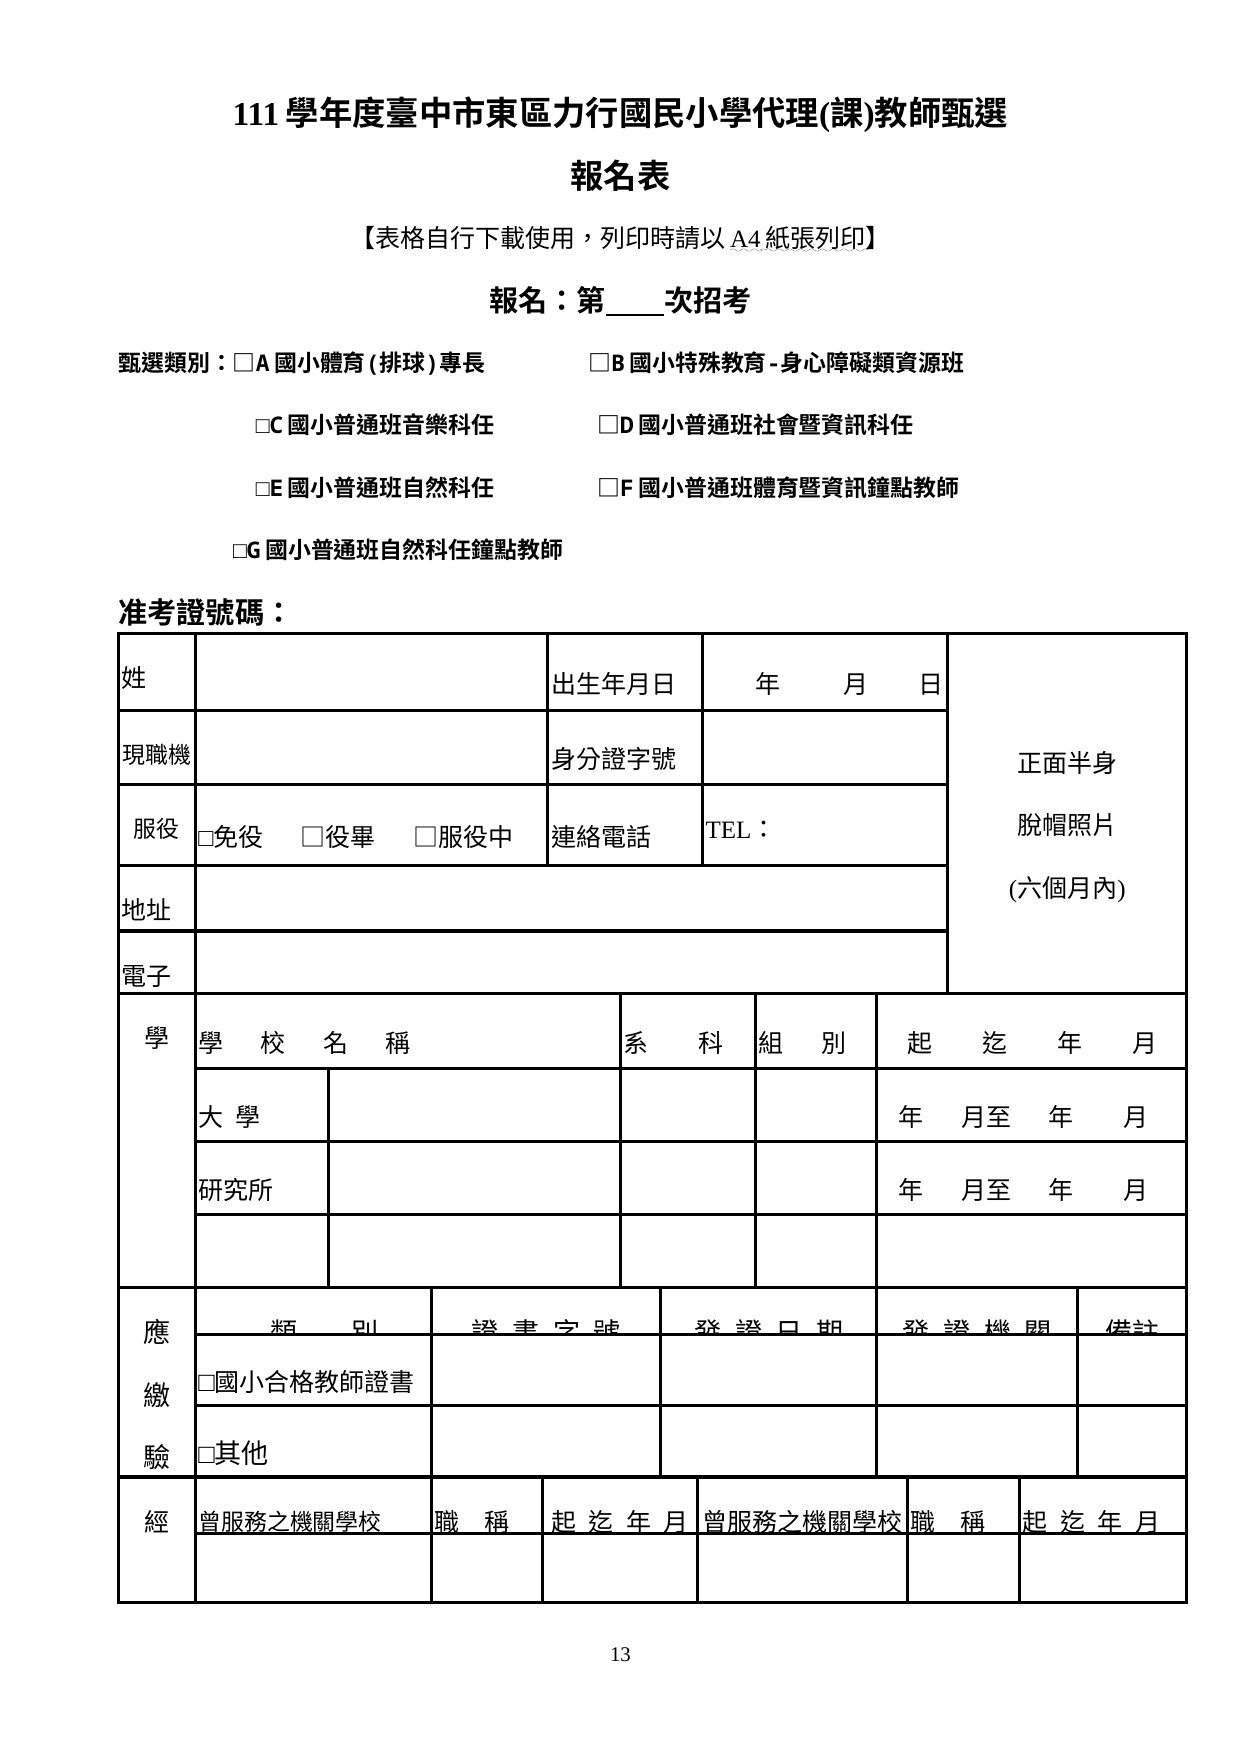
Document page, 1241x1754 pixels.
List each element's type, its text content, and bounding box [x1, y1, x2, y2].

table_cell [622, 1070, 754, 1140]
table_cell 學 校 名 稱 [197, 995, 619, 1067]
table_cell [1021, 1535, 1185, 1601]
table_cell [699, 1535, 906, 1601]
table_cell 證 書 字 號 [433, 1289, 659, 1333]
table_cell 發 證 機 關 [878, 1289, 1076, 1333]
table_cell [330, 1070, 619, 1140]
table_cell [330, 1143, 619, 1213]
table_cell 年 月至 年 月 [878, 1070, 1185, 1140]
table_cell [757, 1143, 875, 1213]
table_cell [197, 712, 546, 783]
table_cell TEL： 手機： [704, 786, 946, 864]
table_cell [878, 1216, 1185, 1286]
table_cell [197, 1535, 430, 1601]
table_cell [197, 1216, 327, 1286]
table_cell 備註 [1079, 1289, 1185, 1333]
table_cell [433, 1407, 659, 1475]
table_cell 現職機關學校 [120, 712, 194, 783]
table_cell 職 稱 [909, 1479, 1018, 1532]
table_cell 起 迄 年 月 [544, 1479, 696, 1532]
table_cell □國小合格教師證書 [197, 1336, 430, 1403]
table_cell [909, 1535, 1018, 1601]
table_cell [757, 1070, 875, 1140]
table_cell [433, 1535, 541, 1601]
table_cell [878, 1407, 1076, 1475]
table_cell [757, 1216, 875, 1286]
table_header 出生年月日 [549, 635, 701, 709]
text 111學年度臺中市東區力行國民小學代理(課)教師甄選 [118, 69, 1122, 132]
table_cell 經 歷 [120, 1479, 194, 1601]
table_cell 電子郵件 [120, 933, 194, 992]
table_header 年 月 日 [704, 635, 946, 709]
table_cell 類 別 [197, 1289, 430, 1333]
text 【表格自行下載使用，列印時請以A4紙張列印】 [118, 194, 1122, 257]
table_cell □其他 [197, 1407, 430, 1475]
table_cell 研究所 [197, 1143, 327, 1213]
table_cell [1079, 1407, 1185, 1475]
table_cell [704, 712, 946, 783]
table_cell [197, 933, 946, 992]
table_cell 起 迄 年 月 [1021, 1479, 1185, 1532]
table_header 姓 名 [120, 635, 194, 709]
table_cell 發 證 日 期 [662, 1289, 875, 1333]
table_cell [1079, 1336, 1185, 1403]
table_cell 連絡電話 [549, 786, 701, 864]
table_cell 曾服務之機關學校 [699, 1479, 906, 1532]
table_cell 服役 情形 [120, 786, 194, 864]
text □G國小普通班自然科任鐘點教師 [118, 507, 1122, 569]
table_cell [330, 1216, 619, 1286]
table_cell [662, 1336, 875, 1403]
table_cell 地址 [120, 867, 194, 929]
table_cell [433, 1336, 659, 1403]
table_cell [878, 1336, 1076, 1403]
table_cell 系 科 [622, 995, 754, 1067]
table_cell [662, 1407, 875, 1475]
table_cell 職 稱 [433, 1479, 541, 1532]
table_cell 學 歷 [120, 995, 194, 1286]
table_cell [622, 1143, 754, 1213]
table_header [197, 635, 546, 709]
text 准考證號碼： [118, 569, 1122, 632]
table_cell 起 迄 年 月 [878, 995, 1185, 1067]
table_cell [544, 1535, 696, 1601]
text 甄選類別：□A國小體育(排球)專長 □B國小特殊教育-身心障礙類資源班 [118, 319, 1122, 382]
table_cell [197, 867, 946, 929]
table_header 正面半身 脫帽照片 (六個月內) [949, 635, 1185, 992]
table_cell 身分證字號 [549, 712, 701, 783]
text □C國小普通班音樂科任 □D國小普通班社會暨資訊科任 [118, 382, 1122, 444]
table_cell 組 別 [757, 995, 875, 1067]
table_cell 曾服務之機關學校 [197, 1479, 430, 1532]
table_cell 年 月至 年 月 [878, 1143, 1185, 1213]
text □E國小普通班自然科任 □F國小普通班體育暨資訊鐘點教師 [118, 444, 1122, 507]
table_cell 大 學 [197, 1070, 327, 1140]
table_cell □免役 □役畢 □服役中 [197, 786, 546, 864]
text 報名：第 次招考 [118, 257, 1122, 319]
table_cell [622, 1216, 754, 1286]
table_cell 應 繳 驗 證 件 [120, 1289, 194, 1475]
text 報名表 [118, 132, 1122, 194]
